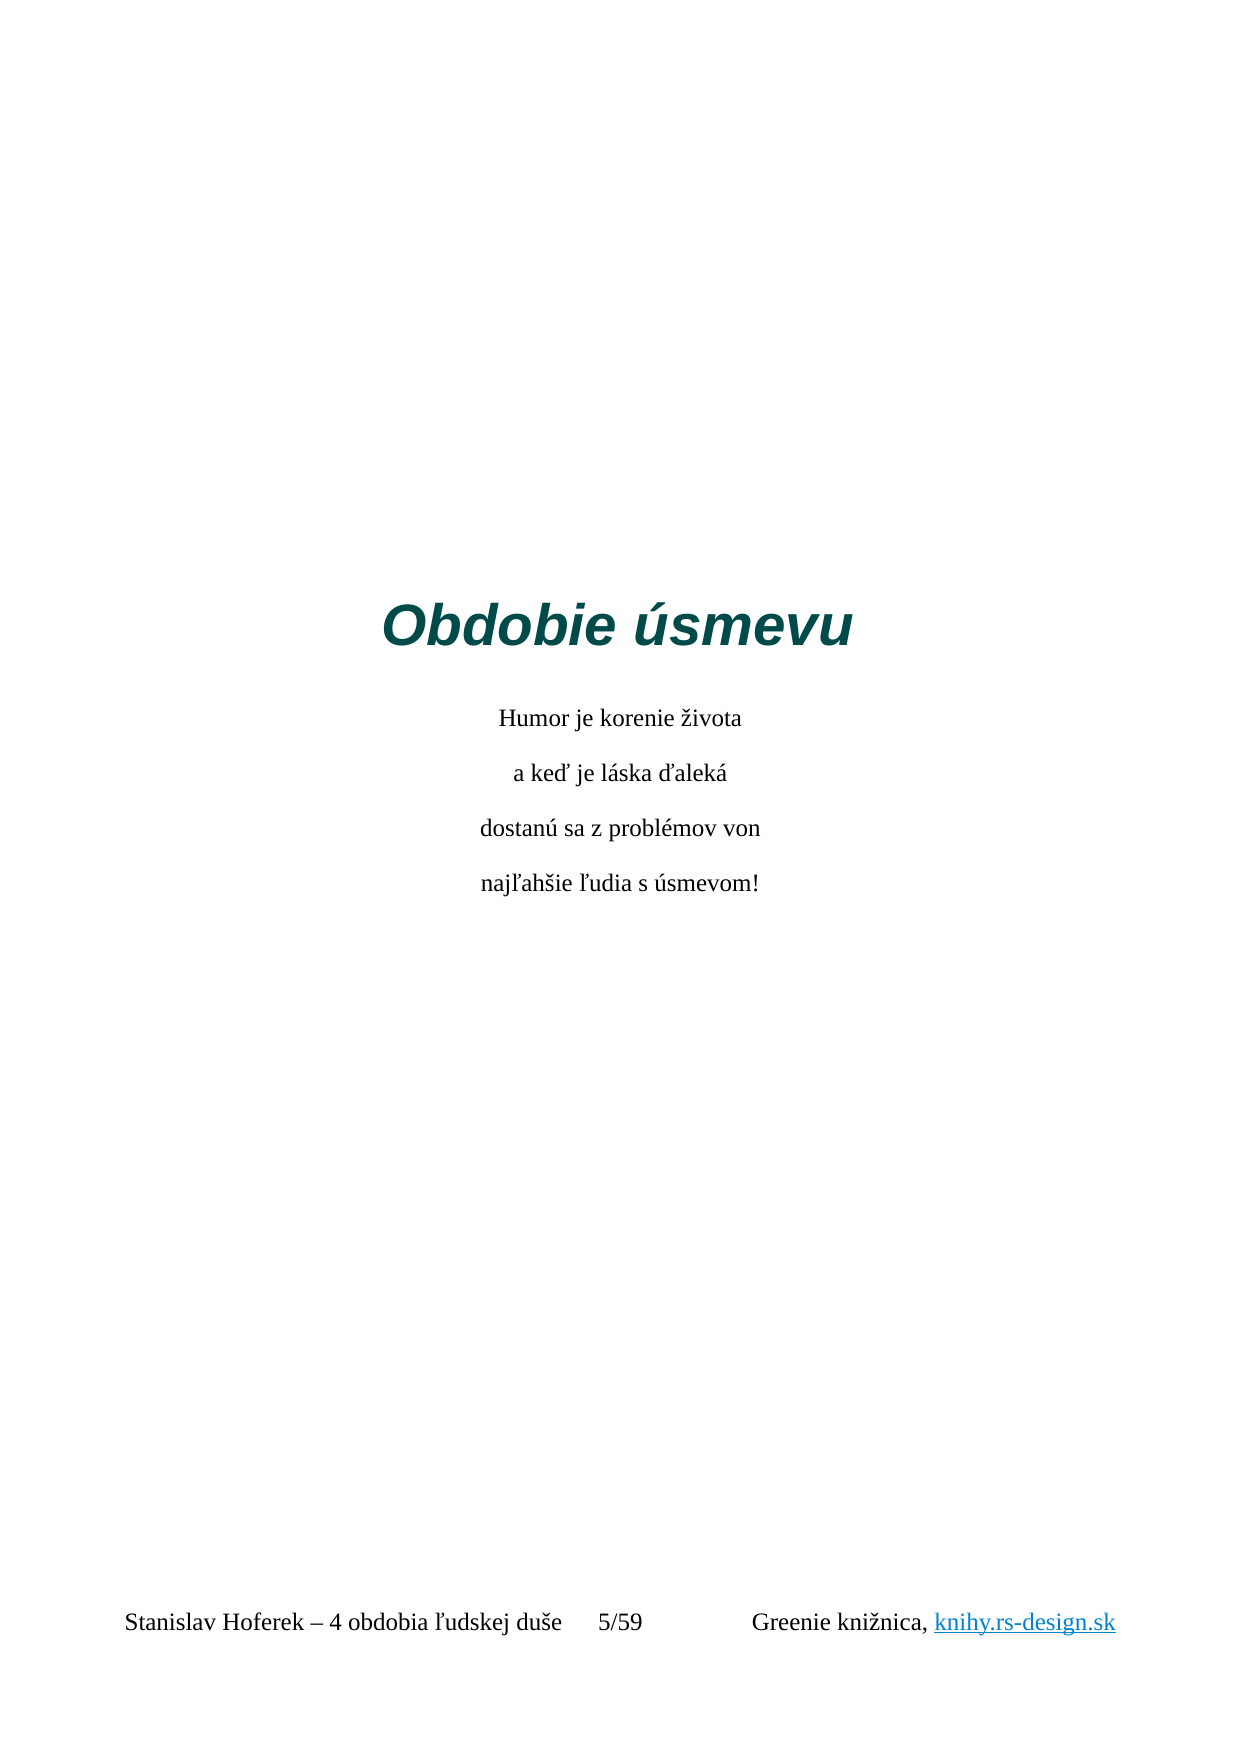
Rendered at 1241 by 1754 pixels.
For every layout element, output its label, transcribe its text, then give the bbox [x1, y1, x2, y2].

subtitle Obdobie úsmevu [118, 591, 1122, 658]
text najľahšie ľudia s úsmevom! [118, 868, 1122, 897]
text dostanú sa z problémov von [118, 813, 1122, 842]
text a keď je láska ďaleká [118, 758, 1122, 787]
text Humor je korenie života [118, 703, 1122, 732]
